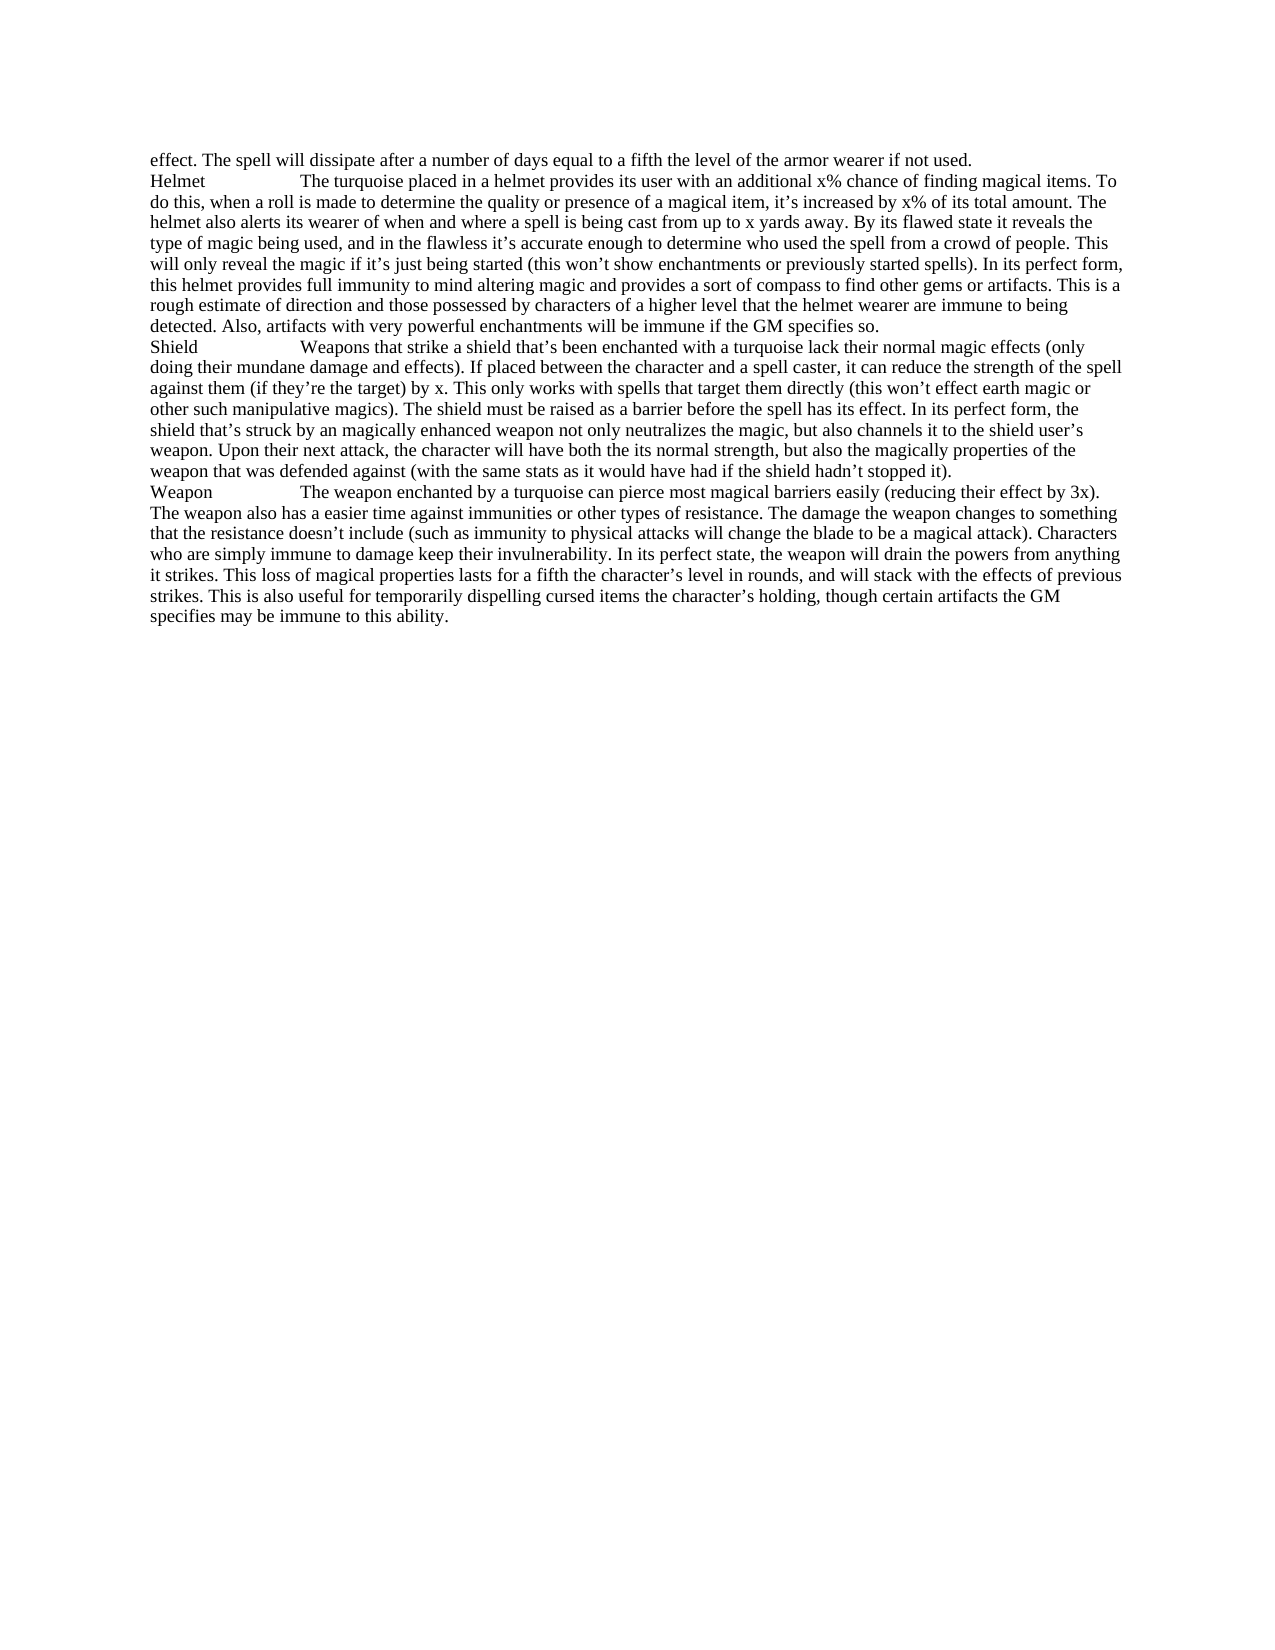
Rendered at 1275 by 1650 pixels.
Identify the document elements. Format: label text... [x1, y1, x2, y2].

text Shield Weapons that strike a shield that’s been enchanted with a turquoise lack their normal magic effects (only doing their mundane damage and effects). If placed between the character and a spell caster, it can reduce the strength of the spell against them (if they’re the target) by x. This only works with spells that target them directly (this won’t effect earth magic or other such manipulative magics). The shield must be raised as a barrier before the spell has its effect. In its perfect form, the shield that’s struck by an magically enhanced weapon not only neutralizes the magic, but also channels it to the shield user’s weapon. Upon their next attack, the character will have both the its normal strength, but also the magically properties of the weapon that was defended against (with the same stats as it would have had if the shield hadn’t stopped it). [150, 337, 1125, 482]
text Weapon The weapon enchanted by a turquoise can pierce most magical barriers easily (reducing their effect by 3x). The weapon also has a easier time against immunities or other types of resistance. The damage the weapon changes to something that the resistance doesn’t include (such as immunity to physical attacks will change the blade to be a magical attack). Characters who are simply immune to damage keep their invulnerability. In its perfect state, the weapon will drain the powers from anything it strikes. This loss of magical properties lasts for a fifth the character’s level in rounds, and will stack with the effects of previous strikes. This is also useful for temporarily dispelling cursed items the character’s holding, though certain artifacts the GM specifies may be immune to this ability. [150, 482, 1125, 627]
text effect. The spell will dissipate after a number of days equal to a fifth the level of the armor wearer if not used. [150, 150, 1125, 171]
text Helmet The turquoise placed in a helmet provides its user with an additional x% chance of finding magical items. To do this, when a roll is made to determine the quality or presence of a magical item, it’s increased by x% of its total amount. The helmet also alerts its wearer of when and where a spell is being cast from up to x yards away. By its flawed state it reveals the type of magic being used, and in the flawless it’s accurate enough to determine who used the spell from a crowd of people. This will only reveal the magic if it’s just being started (this won’t show enchantments or previously started spells). In its perfect form, this helmet provides full immunity to mind altering magic and provides a sort of compass to find other gems or artifacts. This is a rough estimate of direction and those possessed by characters of a higher level that the helmet wearer are immune to being detected. Also, artifacts with very powerful enchantments will be immune if the GM specifies so. [150, 171, 1125, 337]
